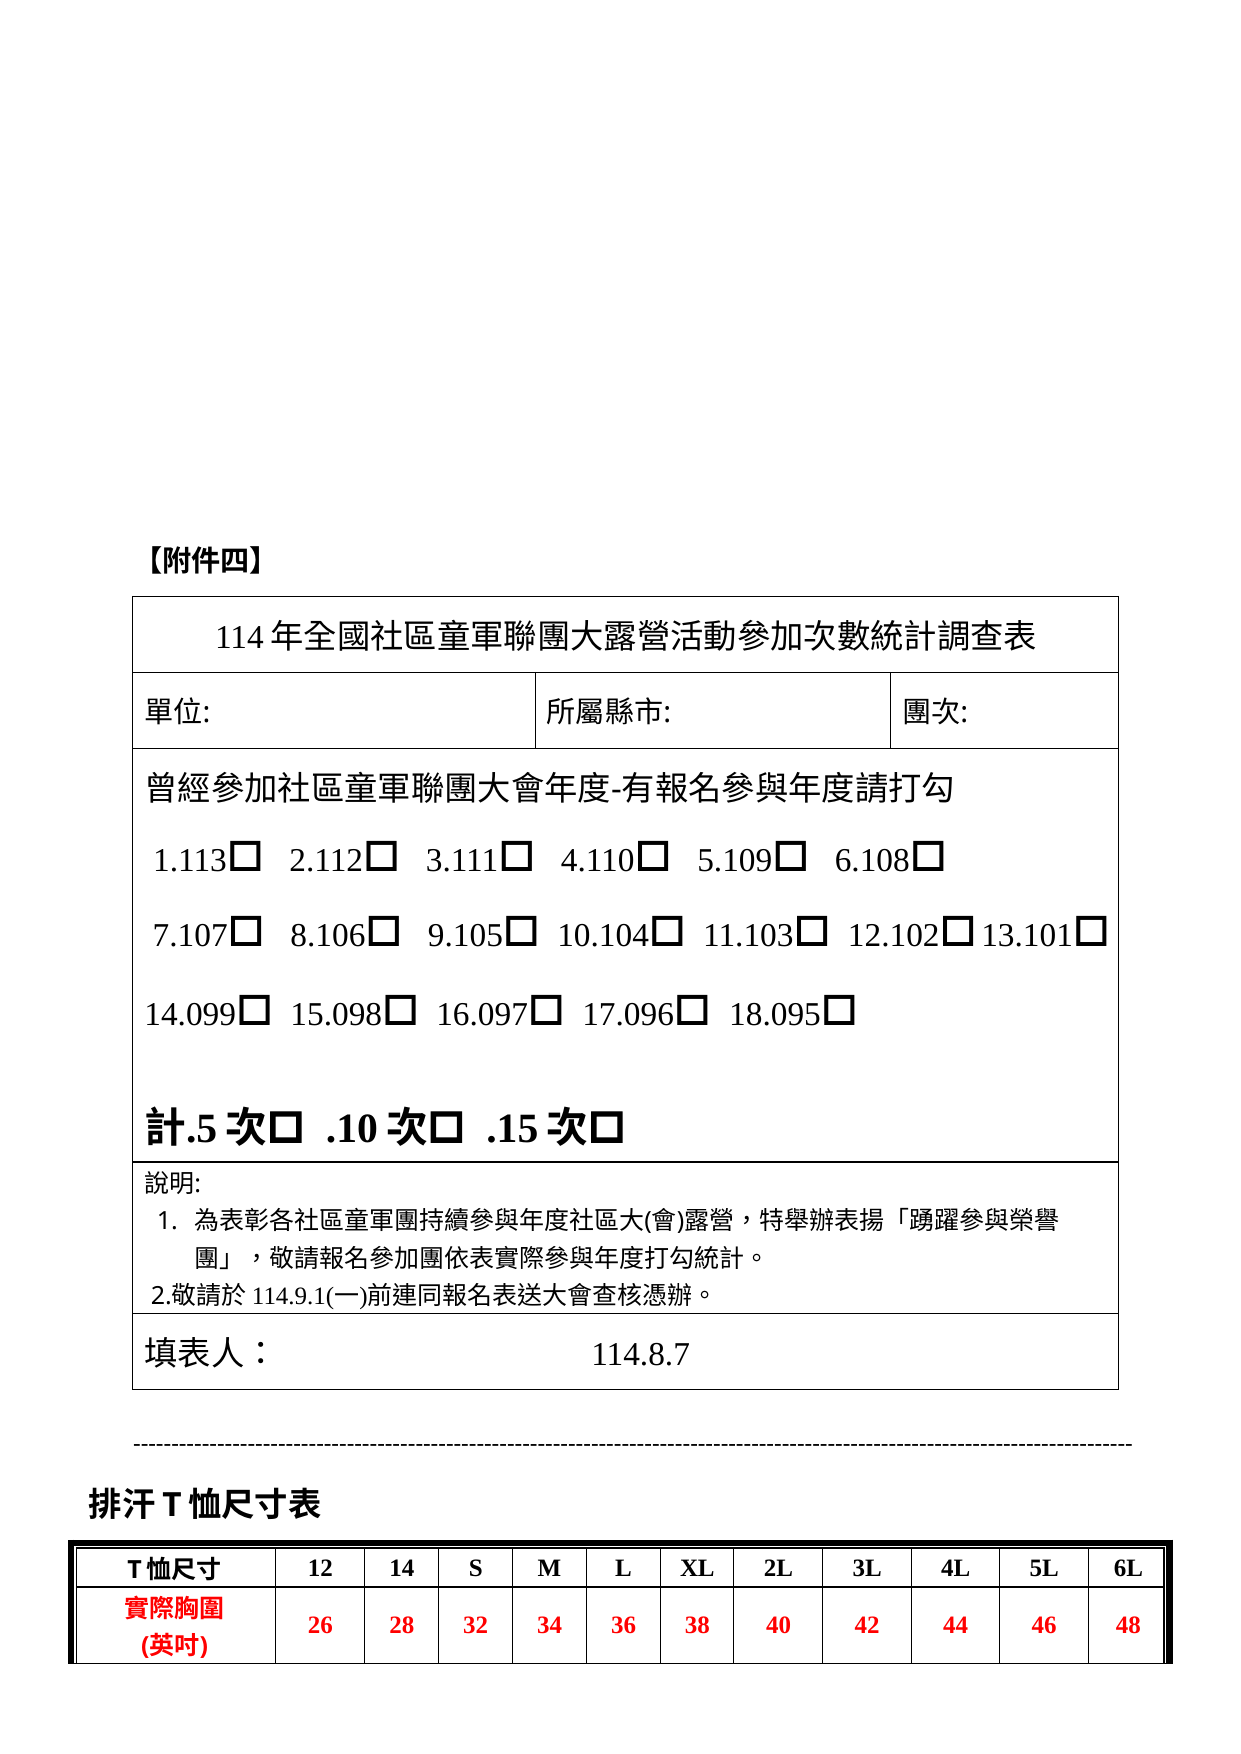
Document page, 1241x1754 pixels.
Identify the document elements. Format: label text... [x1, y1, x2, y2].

table_cell 說明: 為表彰各社區童軍團持續參與年度社區大(會)露營，特舉辦表揚「踴躍參與榮譽團」，敬請報名參加團依表實際參與年度打勾統計。 2.敬請於114.9.1(一)前連同報名表送大會查核憑辦。 [133, 1163, 1118, 1312]
text 排汗T恤尺寸表 [89, 1464, 1107, 1539]
table_cell 團次: [891, 673, 1118, 748]
table_cell 38 [661, 1588, 733, 1662]
table_cell 所屬縣市: [536, 673, 890, 748]
table_header 2L [734, 1549, 822, 1586]
table_header S [439, 1549, 512, 1586]
table_cell 填表人： 114.8.7 [133, 1314, 1118, 1388]
table_cell 28 [365, 1588, 438, 1662]
table_cell 單位: [133, 673, 535, 748]
table_header 12 [276, 1549, 364, 1586]
text ----------------------------------------------------------------------------------------------------------------------------------- [133, 1427, 1137, 1464]
table_cell 34 [513, 1588, 586, 1662]
table_cell 48 [1089, 1588, 1163, 1662]
table_cell 曾經參加社區童軍聯團大會年度-有報名參與年度請打勾 1.113 2.112 3.111 4.110 5.109 6.108 7.107 8.106 9.105 10.104 11.103 12.102 13.101 14.099 15.098 16.097 17.096 18.095 計.5次 .10次 .15次 [133, 749, 1118, 1161]
table_header XL [661, 1549, 733, 1586]
table_cell 42 [823, 1588, 911, 1662]
table_header 114年全國社區童軍聯團大露營活動參加次數統計調查表 [133, 597, 1118, 672]
table_cell 40 [734, 1588, 822, 1662]
table_header L [587, 1549, 660, 1586]
table_cell 36 [587, 1588, 660, 1662]
table_cell 32 [439, 1588, 512, 1662]
table_header M [513, 1549, 586, 1586]
table_header 5L [1000, 1549, 1088, 1586]
table_header 3L [823, 1549, 911, 1586]
table_cell 46 [1000, 1588, 1088, 1662]
table_cell 實際胸圍 (英吋) [77, 1588, 275, 1662]
table_header 4L [912, 1549, 999, 1586]
table_header T恤尺寸 [77, 1549, 275, 1586]
table_header 14 [365, 1549, 438, 1586]
table_header 6L [1089, 1549, 1163, 1586]
table_cell 44 [912, 1588, 999, 1662]
table_cell 26 [276, 1588, 364, 1662]
text 【附件四】 [133, 521, 1107, 596]
